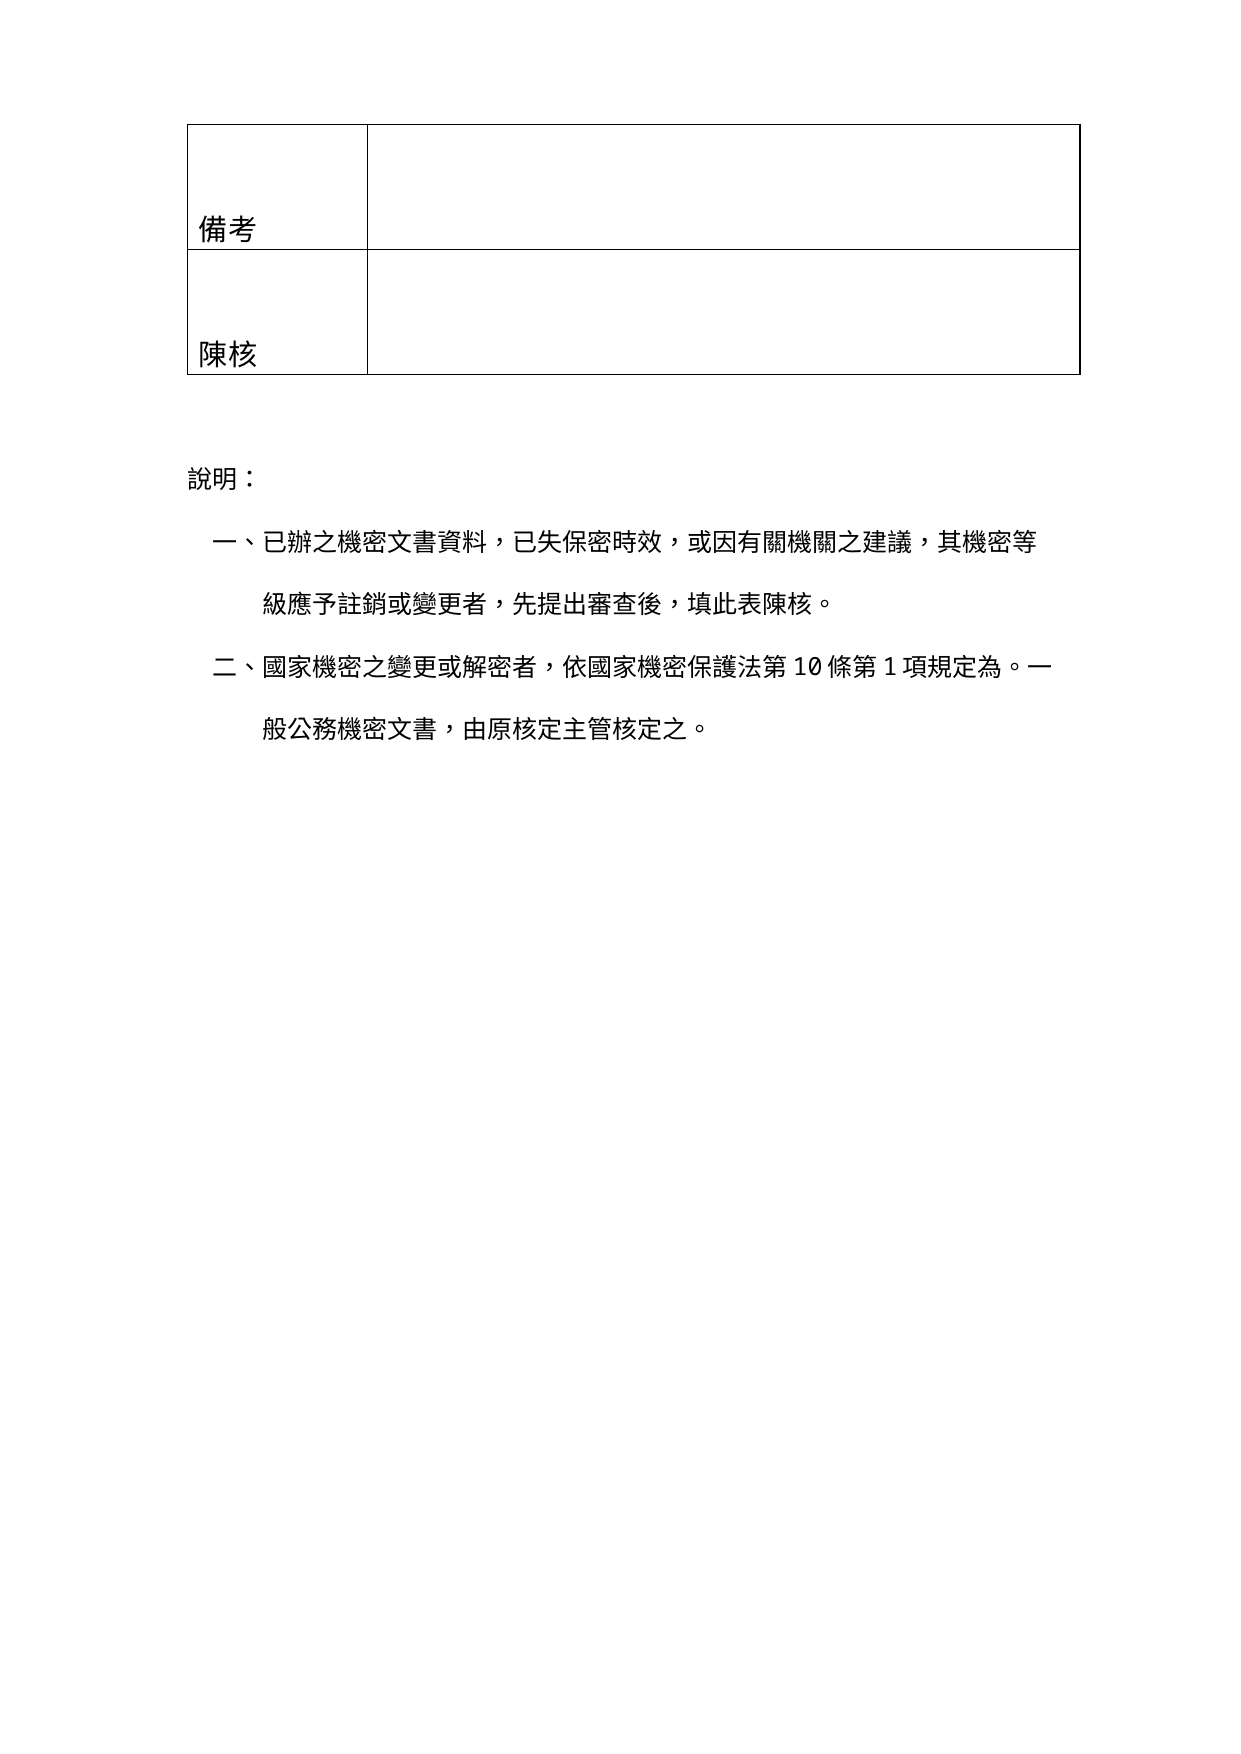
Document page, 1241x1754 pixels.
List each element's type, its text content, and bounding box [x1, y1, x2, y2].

text 二、國家機密之變更或解密者，依國家機密保護法第10條第1項規定為。一般公務機密文書，由原核定主管核定之。 [212, 624, 1053, 749]
table_cell [368, 250, 1079, 374]
table_cell [368, 125, 1079, 249]
text 一、已辦之機密文書資料，已失保密時效，或因有關機關之建議，其機密等級應予註銷或變更者，先提出審查後，填此表陳核。 [212, 499, 1053, 624]
table_cell 備考 [188, 125, 367, 249]
text 說明： [187, 436, 1053, 499]
table_cell 陳核 [188, 250, 367, 374]
